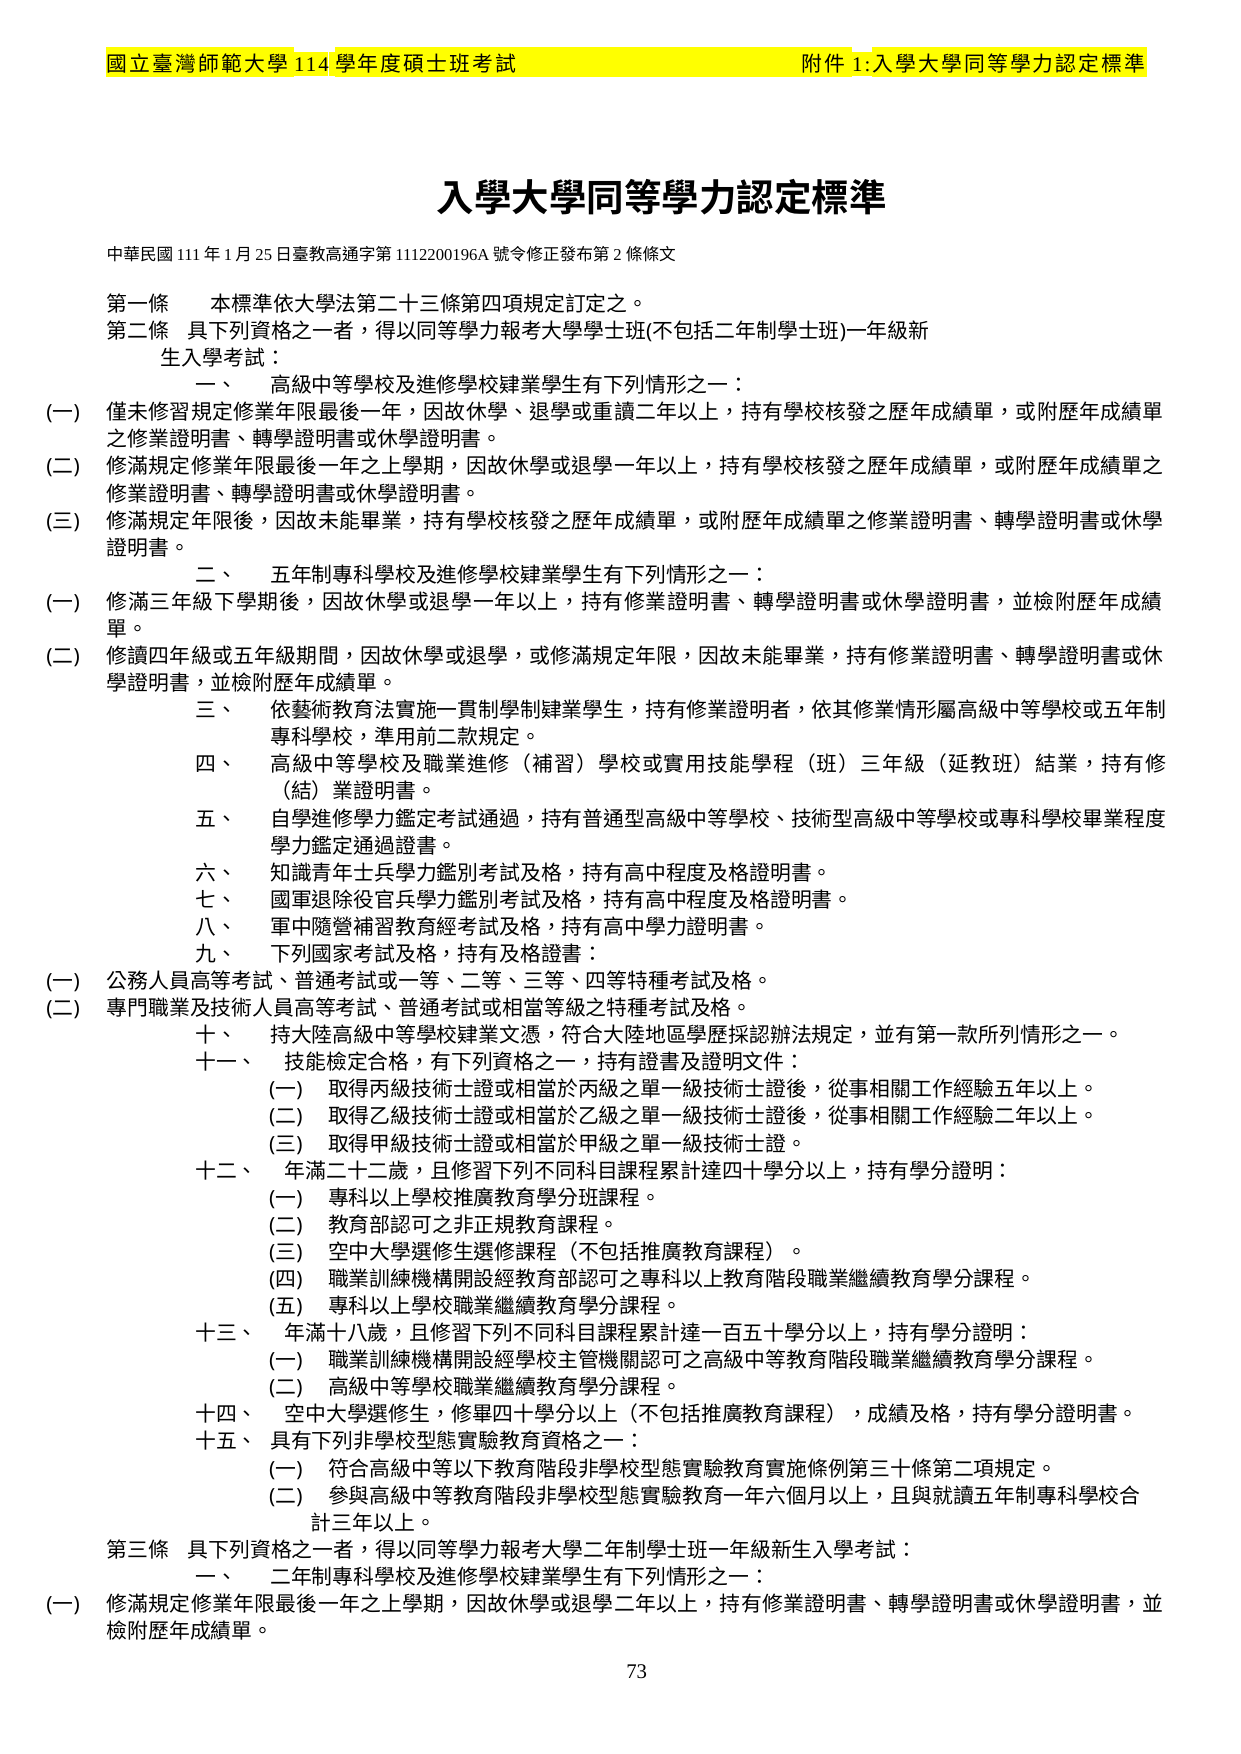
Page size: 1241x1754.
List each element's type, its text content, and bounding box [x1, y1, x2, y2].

list 取得丙級技術士證或相當於丙級之單一級技術士證後，從事相關工作經驗五年以上。 [269, 1075, 1167, 1102]
list 修讀四年級或五年級期間，因故休學或退學，或修滿規定年限，因故未能畢業，持有修業證明書、轉學證明書或休學證明書，並檢附歷年成績單。 [46, 642, 1167, 696]
list 下列國家考試及格，持有及格證書： [195, 940, 1167, 967]
list 符合高級中等以下教育階段非學校型態實驗教育實施條例第三十條第二項規定。 [269, 1454, 1167, 1481]
list 專門職業及技術人員高等考試、普通考試或相當等級之特種考試及格。 [46, 994, 1167, 1021]
list 高級中等學校及進修學校肄業學生有下列情形之一： [195, 371, 1167, 398]
list 教育部認可之非正規教育課程。 [269, 1211, 1167, 1238]
text 第一條 本標準依大學法第二十三條第四項規定訂定之。 [106, 290, 1167, 317]
list 高級中等學校及職業進修（補習）學校或實用技能學程（班）三年級（延教班）結業，持有修（結）業證明書。 [195, 750, 1167, 804]
list 五年制專科學校及進修學校肄業學生有下列情形之一： [195, 561, 1167, 588]
text 計三年以上。 [283, 1508, 1167, 1536]
list 專科以上學校職業繼續教育學分課程。 [269, 1292, 1167, 1319]
text 第三條 具下列資格之一者，得以同等學力報考大學二年制學士班一年級新生入學考試： [106, 1536, 1167, 1563]
text 中華民國111年1月25日臺教高通字第1112200196A號令修正發布第 2 條條文 [106, 244, 1167, 265]
list 修滿規定修業年限最後一年之上學期，因故休學或退學二年以上，持有修業證明書、轉學證明書或休學證明書，並檢附歷年成績單。 [46, 1590, 1167, 1644]
list 技能檢定合格，有下列資格之一，持有證書及證明文件： [195, 1048, 1167, 1075]
text 入學大學同等學力認定標準 [106, 181, 1167, 219]
list 持大陸高級中等學校肄業文憑，符合大陸地區學歷採認辦法規定，並有第一款所列情形之一。 [195, 1021, 1167, 1048]
list 空中大學選修生選修課程（不包括推廣教育課程）。 [269, 1238, 1167, 1265]
list 職業訓練機構開設經學校主管機關認可之高級中等教育階段職業繼續教育學分課程。 [269, 1346, 1167, 1373]
list 高級中等學校職業繼續教育學分課程。 [269, 1373, 1167, 1400]
list 二年制專科學校及進修學校肄業學生有下列情形之一： [195, 1563, 1167, 1590]
list 專科以上學校推廣教育學分班課程。 [269, 1183, 1167, 1211]
list 修滿規定修業年限最後一年之上學期，因故休學或退學一年以上，持有學校核發之歷年成績單，或附歷年成績單之修業證明書、轉學證明書或休學證明書。 [46, 452, 1167, 506]
list 參與高級中等教育階段非學校型態實驗教育一年六個月以上，且與就讀五年制專科學校合 [269, 1481, 1167, 1508]
list 知識青年士兵學力鑑別考試及格，持有高中程度及格證明書。 [195, 858, 1167, 886]
list 自學進修學力鑑定考試通過，持有普通型高級中等學校、技術型高級中等學校或專科學校畢業程度學力鑑定通過證書。 [195, 804, 1167, 858]
list 修滿規定年限後，因故未能畢業，持有學校核發之歷年成績單，或附歷年成績單之修業證明書、轉學證明書或休學證明書。 [46, 506, 1167, 561]
list 國軍退除役官兵學力鑑別考試及格，持有高中程度及格證明書。 [195, 886, 1167, 913]
text 生入學考試： [106, 344, 1167, 371]
list 具有下列非學校型態實驗教育資格之一： [195, 1427, 1167, 1454]
list 年滿十八歲，且修習下列不同科目課程累計達一百五十學分以上，持有學分證明： [195, 1319, 1167, 1346]
list 職業訓練機構開設經教育部認可之專科以上教育階段職業繼續教育學分課程。 [269, 1265, 1167, 1292]
list 空中大學選修生，修畢四十學分以上（不包括推廣教育課程），成績及格，持有學分證明書。 [195, 1400, 1167, 1427]
list 僅未修習規定修業年限最後一年，因故休學、退學或重讀二年以上，持有學校核發之歷年成績單，或附歷年成績單之修業證明書、轉學證明書或休學證明書。 [46, 398, 1167, 452]
list 公務人員高等考試、普通考試或一等、二等、三等、四等特種考試及格。 [46, 967, 1167, 994]
text 第二條 具下列資格之一者，得以同等學力報考大學學士班(不包括二年制學士班)一年級新 [106, 317, 1167, 344]
list 軍中隨營補習教育經考試及格，持有高中學力證明書。 [195, 913, 1167, 940]
list 取得乙級技術士證或相當於乙級之單一級技術士證後，從事相關工作經驗二年以上。 [269, 1102, 1167, 1129]
list 年滿二十二歲，且修習下列不同科目課程累計達四十學分以上，持有學分證明： [195, 1156, 1167, 1183]
list 取得甲級技術士證或相當於甲級之單一級技術士證。 [269, 1129, 1167, 1156]
list 依藝術教育法實施一貫制學制肄業學生，持有修業證明者，依其修業情形屬高級中等學校或五年制專科學校，準用前二款規定。 [195, 696, 1167, 750]
list 修滿三年級下學期後，因故休學或退學一年以上，持有修業證明書、轉學證明書或休學證明書，並檢附歷年成績單。 [46, 588, 1167, 642]
